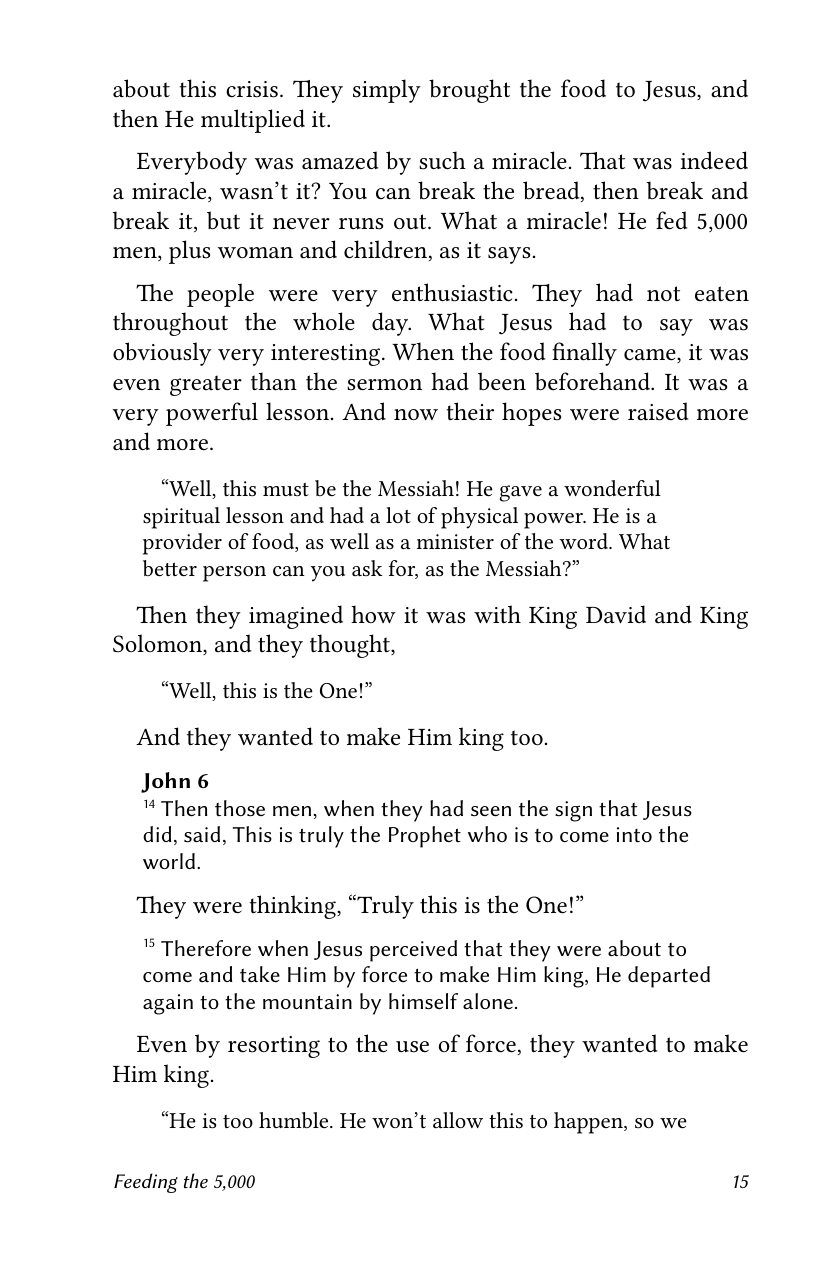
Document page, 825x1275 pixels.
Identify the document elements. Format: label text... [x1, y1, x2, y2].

text “Well, this is the One!” [142, 678, 720, 704]
text “Well, this must be the Messiah! He gave a wonderful spiritual lesson and had a lot of physical power. He is a provider of food, as well as a minister of the word. What better person can you ask for, as the Messiah?” [142, 476, 720, 582]
text about this crisis. They simply brought the food to Jesus, and then He multiplied it. [112, 75, 750, 133]
text Then they imagined how it was with King David and King Solomon, and they thought, [112, 601, 750, 659]
text And they wanted to make Him king too. [112, 723, 750, 752]
text “He is too humble. He won’t allow this to happen, so we [142, 1108, 720, 1134]
text Everybody was amazed by such a miracle. That was indeed a miracle, wasn’t it? You can break the bread, then break and break it, but it never runs out. What a miracle! He fed 5,000 men, plus woman and children, as it says. [112, 147, 750, 265]
text 14 Then those men, when they had seen the sign that Jesus did, said, This is truly the Prophet who is to come into the world. [142, 796, 720, 875]
text The people were very enthusiastic. They had not eaten throughout the whole day. What Jesus had to say was obviously very interesting. When the food finally came, it was even greater than the sermon had been beforehand. It was a very powerful lesson. And now their hopes were raised more and more. [112, 278, 750, 457]
text 15 Therefore when Jesus perceived that they were about to come and take Him by force to make Him king, He departed again to the mountain by himself alone. [142, 936, 720, 1015]
text John 6 [142, 768, 750, 794]
text They were thinking, “Truly this is the One!” [112, 891, 750, 919]
text Even by resorting to the use of force, they wanted to make Him king. [112, 1031, 750, 1089]
